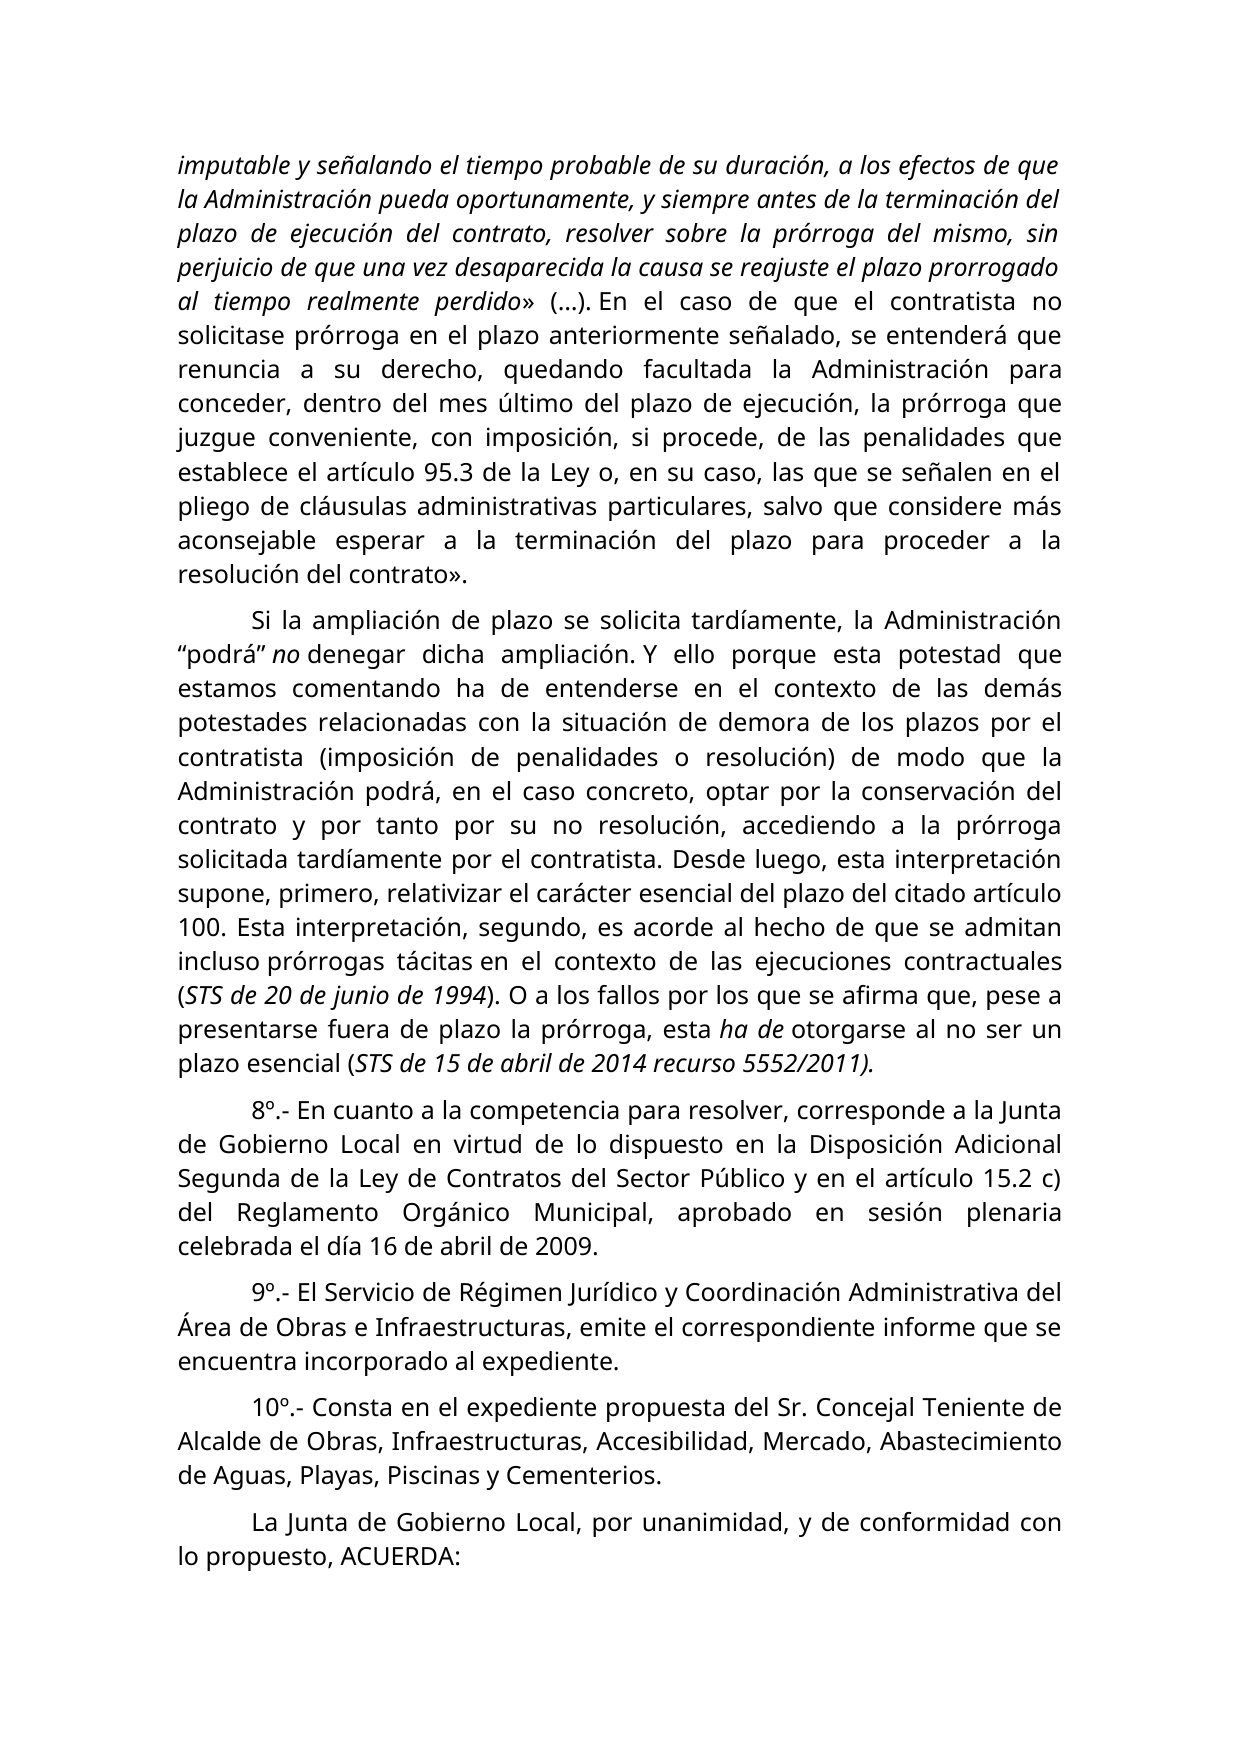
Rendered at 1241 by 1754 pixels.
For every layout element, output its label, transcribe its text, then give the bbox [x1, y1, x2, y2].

text 9º.- El Servicio de Régimen Jurídico y Coordinación Administrativa del Área de Obras e Infraestructuras, emite el correspondiente informe que se encuentra incorporado al expediente. [177, 1275, 1063, 1377]
text 10º.- Consta en el expediente propuesta del Sr. Concejal Teniente de Alcalde de Obras, Infraestructuras, Accesibilidad, Mercado, Abastecimiento de Aguas, Playas, Piscinas y Cementerios. [177, 1390, 1063, 1492]
text La Junta de Gobierno Local, por unanimidad, y de conformidad con lo propuesto, ACUERDA: [177, 1504, 1063, 1573]
text 8º.- En cuanto a la competencia para resolver, corresponde a la Junta de Gobierno Local en virtud de lo dispuesto en la Disposición Adicional Segunda de la Ley de Contratos del Sector Público y en el artículo 15.2 c) del Reglamento Orgánico Municipal, aprobado en sesión plenaria celebrada el día 16 de abril de 2009. [177, 1092, 1063, 1263]
text imputable y señalando el tiempo probable de su duración, a los efectos de que la Administración pueda oportunamente, y siempre antes de la terminación del plazo de ejecución del contrato, resolver sobre la prórroga del mismo, sin perjuicio de que una vez desaparecida la causa se reajuste el plazo prorrogado al tiempo realmente perdido» (…). En el caso de que el contratista no solicitase prórroga en el plazo anteriormente señalado, se entenderá que renuncia a su derecho, quedando facultada la Administración para conceder, dentro del mes último del plazo de ejecución, la prórroga que juzgue conveniente, con imposición, si procede, de las penalidades que establece el artículo 95.3 de la Ley o, en su caso, las que se señalen en el pliego de cláusulas administrativas particulares, salvo que considere más aconsejable esperar a la terminación del plazo para proceder a la resolución del contrato». [177, 148, 1063, 590]
text Si la ampliación de plazo se solicita tardíamente, la Administración “podrá” no denegar dicha ampliación. Y ello porque esta potestad que estamos comentando ha de entenderse en el contexto de las demás potestades relacionadas con la situación de demora de los plazos por el contratista (imposición de penalidades o resolución) de modo que la Administración podrá, en el caso concreto, optar por la conservación del contrato y por tanto por su no resolución, accediendo a la prórroga solicitada tardíamente por el contratista. Desde luego, esta interpretación supone, primero, relativizar el carácter esencial del plazo del citado artículo 100. Esta interpretación, segundo, es acorde al hecho de que se admitan incluso prórrogas tácitas en el contexto de las ejecuciones contractuales (STS de 20 de junio de 1994). O a los fallos por los que se afirma que, pese a presentarse fuera de plazo la prórroga, esta ha de otorgarse al no ser un plazo esencial (STS de 15 de abril de 2014 recurso 5552/2011). [177, 603, 1063, 1080]
